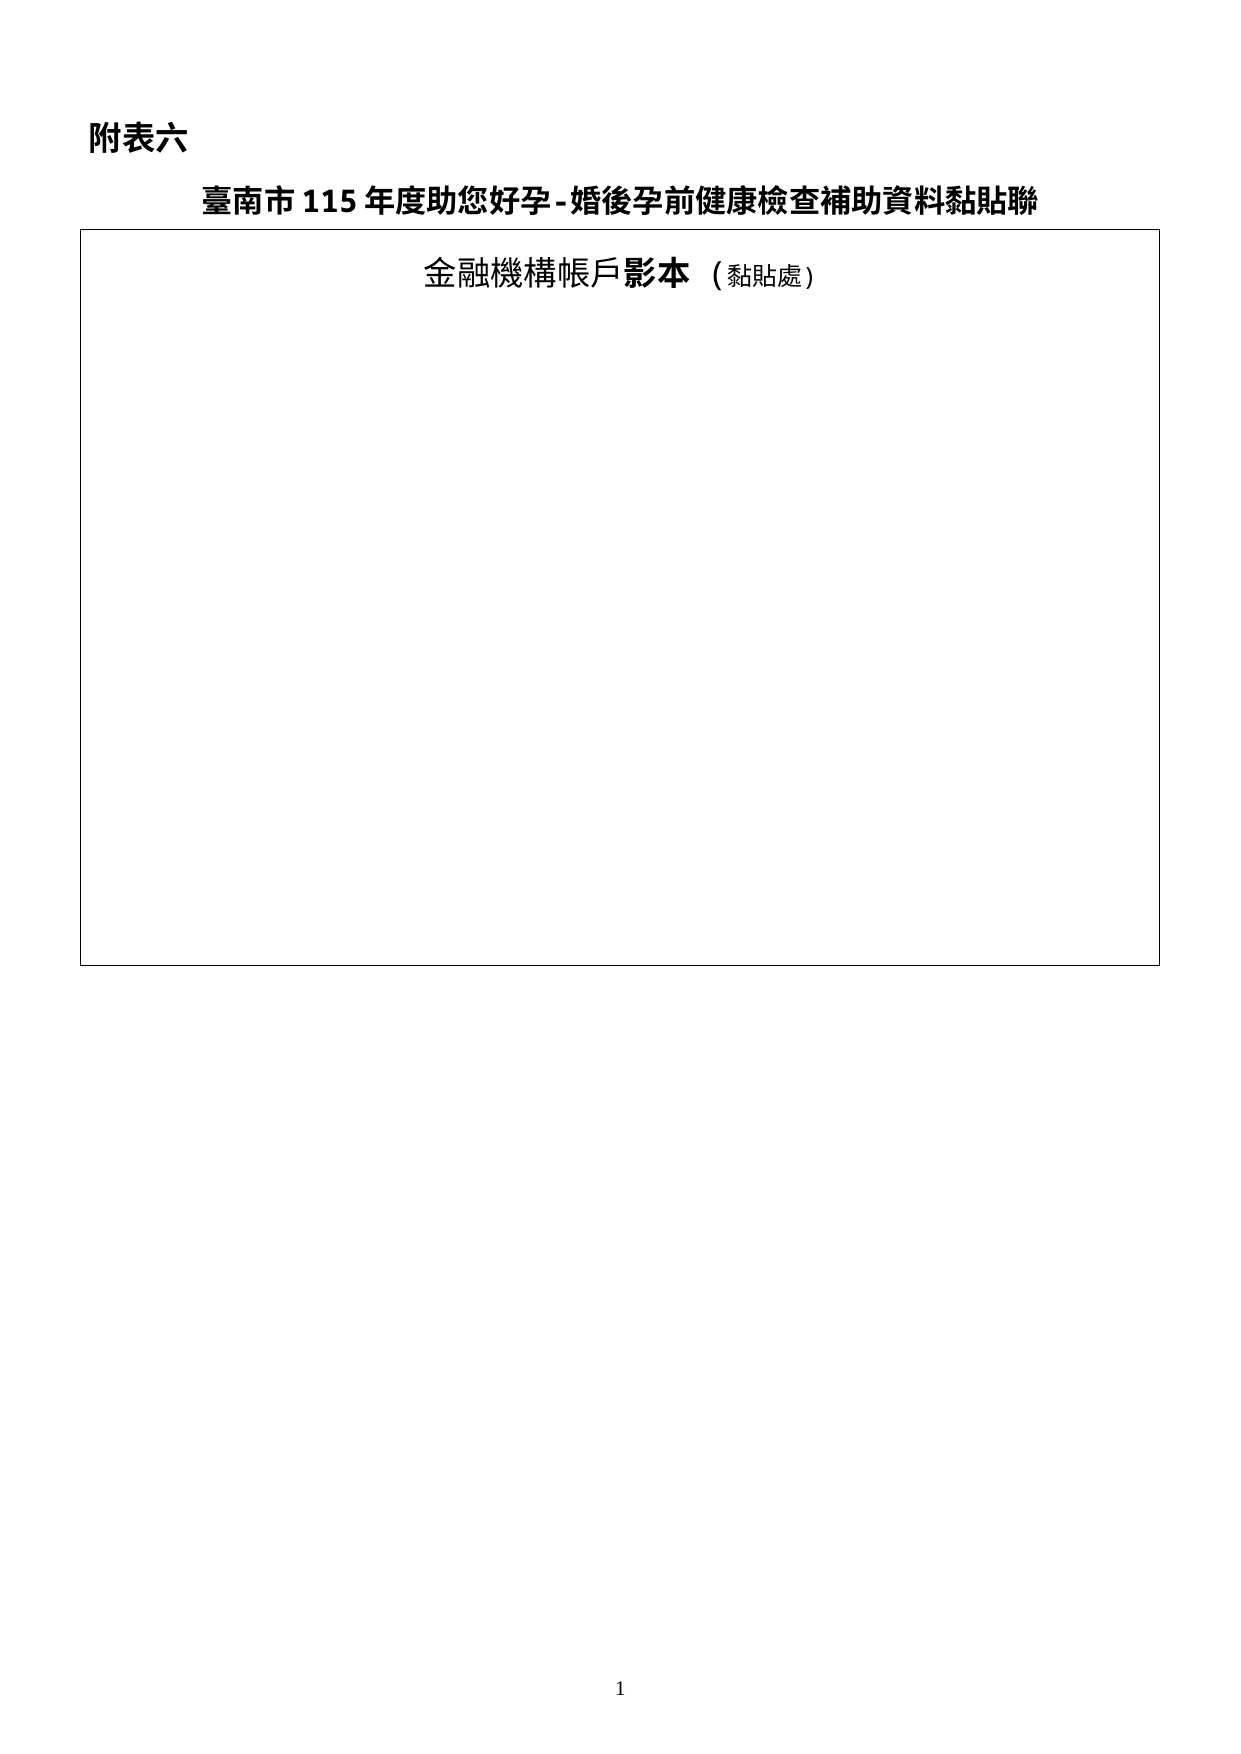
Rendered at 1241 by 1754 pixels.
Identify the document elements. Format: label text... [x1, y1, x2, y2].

text 臺南市115年度助您好孕-婚後孕前健康檢查補助資料黏貼聯 [89, 157, 1152, 219]
table_header 金融機構帳戶影本 (黏貼處) [81, 230, 1159, 965]
text 附表六 [59, 94, 1152, 157]
